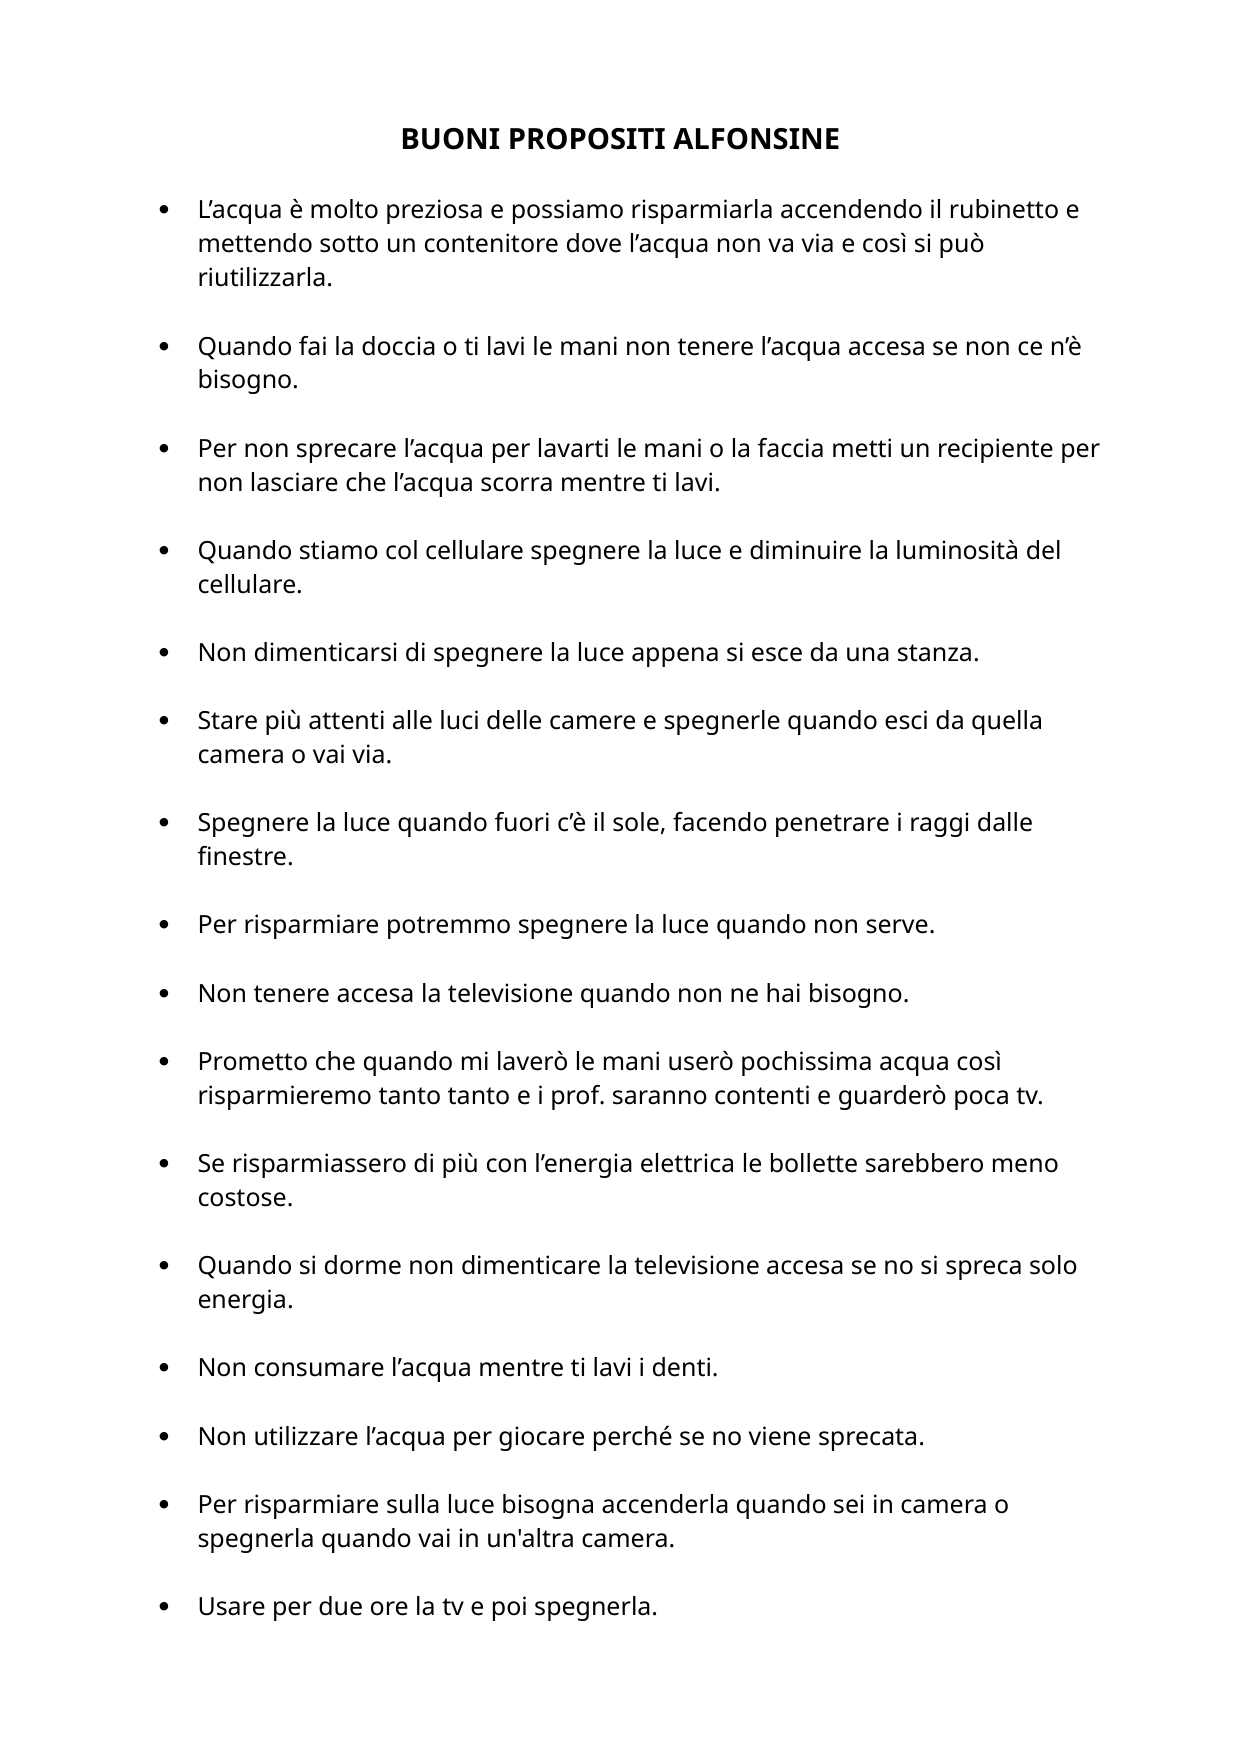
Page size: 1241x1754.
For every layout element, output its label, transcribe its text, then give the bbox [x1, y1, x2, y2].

list Non utilizzare l’acqua per giocare perché se no viene sprecata. [159, 1418, 1122, 1486]
list Spegnere la luce quando fuori c’è il sole, facendo penetrare i raggi dalle finestre. [159, 805, 1122, 907]
list Quando stiamo col cellulare spegnere la luce e diminuire la luminosità del cellulare. [159, 532, 1122, 635]
list Quando fai la doccia o ti lavi le mani non tenere l’acqua accesa se non ce n’è bisogno. [159, 328, 1122, 430]
list Usare per due ore la tv e poi spegnerla. [159, 1588, 1122, 1622]
list Quando si dorme non dimenticare la televisione accesa se no si spreca solo energia. [159, 1248, 1122, 1350]
list Per risparmiare potremmo spegnere la luce quando non serve. [159, 907, 1122, 975]
list L’acqua è molto preziosa e possiamo risparmiarla accendendo il rubinetto e mettendo sotto un contenitore dove l’acqua non va via e così si può riutilizzarla. [159, 192, 1122, 294]
list Non tenere accesa la televisione quando non ne hai bisogno. [159, 975, 1122, 1043]
list Non dimenticarsi di spegnere la luce appena si esce da una stanza. [159, 635, 1122, 703]
list Stare più attenti alle luci delle camere e spegnerle quando esci da quella camera o vai via. [159, 703, 1122, 805]
list Se risparmiassero di più con l’energia elettrica le bollette sarebbero meno costose. [159, 1146, 1122, 1248]
list Per non sprecare l’acqua per lavarti le mani o la faccia metti un recipiente per non lasciare che l’acqua scorra mentre ti lavi. [159, 430, 1122, 532]
text BUONI PROPOSITI ALFONSINE [118, 118, 1122, 158]
list Non consumare l’acqua mentre ti lavi i denti. [159, 1350, 1122, 1418]
list Per risparmiare sulla luce bisogna accenderla quando sei in camera o spegnerla quando vai in un'altra camera. [159, 1486, 1122, 1588]
list Prometto che quando mi laverò le mani userò pochissima acqua così risparmieremo tanto tanto e i prof. saranno contenti e guarderò poca tv. [159, 1043, 1122, 1146]
